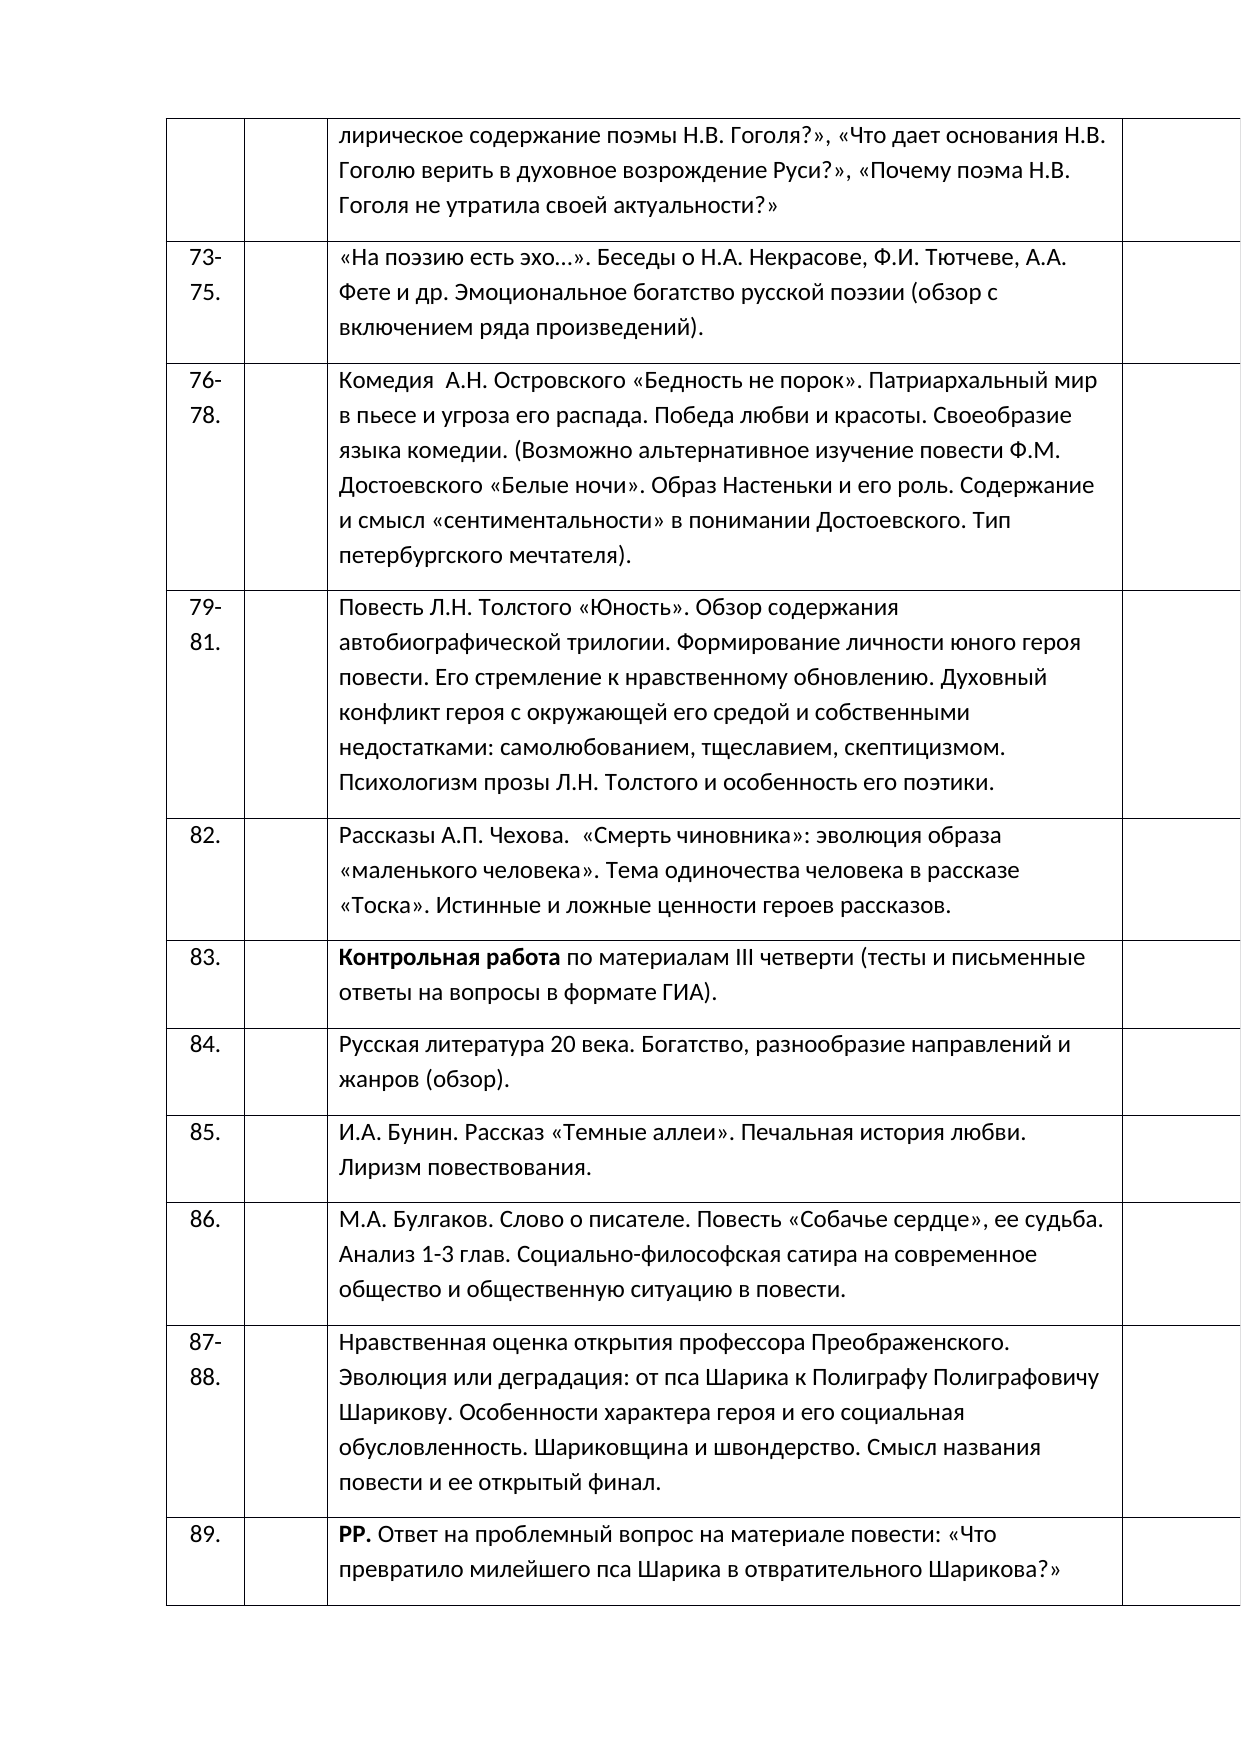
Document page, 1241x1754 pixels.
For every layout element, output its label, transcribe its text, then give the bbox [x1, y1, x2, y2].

table_cell [1123, 1518, 1240, 1604]
table_cell Нравственная оценка открытия профессора Преображенского. Эволюция или деградация: от пса Шарика к Полиграфу Полиграфовичу Шарикову. Особенности характера героя и его социальная обусловленность. Шариковщина и швондерство. Смысл названия повести и ее открытый финал. [328, 1326, 1122, 1517]
table_cell РР. Ответ на проблемный вопрос на материале повести: «Что превратило милейшего пса Шарика в отвратительного Шарикова?» [328, 1518, 1122, 1604]
table_cell [245, 591, 327, 818]
table_cell [245, 1518, 327, 1604]
table_cell Повесть Л.Н. Толстого «Юность». Обзор содержания автобиографической трилогии. Формирование личности юного героя повести. Его стремление к нравственному обновлению. Духовный конфликт героя с окружающей его средой и собственными недостатками: самолюбованием, тщеславием, скептицизмом. Психологизм прозы Л.Н. Толстого и особенность его поэтики. [328, 591, 1122, 818]
table_cell Комедия А.Н. Островского «Бедность не порок». Патриархальный мир в пьесе и угроза его распада. Победа любви и красоты. Своеобразие языка комедии. (Возможно альтернативное изучение повести Ф.М. Достоевского «Белые ночи». Образ Настеньки и его роль. Содержание и смысл «сентиментальности» в понимании Достоевского. Тип петербургского мечтателя). [328, 364, 1122, 590]
table_cell Русская литература 20 века. Богатство, разнообразие направлений и жанров (обзор). [328, 1029, 1122, 1115]
table_cell [1123, 591, 1240, 818]
table_cell [245, 1326, 327, 1517]
table_cell И.А. Бунин. Рассказ «Темные аллеи». Печальная история любви. Лиризм повествования. [328, 1116, 1122, 1202]
table_cell Контрольная работа по материалам III четверти (тесты и письменные ответы на вопросы в формате ГИА). [328, 941, 1122, 1027]
table_cell [245, 119, 327, 241]
table_cell [1123, 819, 1240, 940]
table_cell [1123, 1203, 1240, 1325]
table_cell [1123, 242, 1240, 363]
table_cell 76-78. [167, 364, 244, 590]
table_cell лирическое содержание поэмы Н.В. Гоголя?», «Что дает основания Н.В. Гоголю верить в духовное возрождение Руси?», «Почему поэма Н.В. Гоголя не утратила своей актуальности?» [328, 119, 1122, 241]
table_cell 85. [167, 1116, 244, 1202]
table_cell [1123, 941, 1240, 1027]
table_cell [245, 1203, 327, 1325]
table_cell 84. [167, 1029, 244, 1115]
table_cell 82. [167, 819, 244, 940]
table_cell Рассказы А.П. Чехова. «Смерть чиновника»: эволюция образа «маленького человека». Тема одиночества человека в рассказе «Тоска». Истинные и ложные ценности героев рассказов. [328, 819, 1122, 940]
table_cell 83. [167, 941, 244, 1027]
table_cell [245, 1029, 327, 1115]
table_cell М.А. Булгаков. Слово о писателе. Повесть «Собачье сердце», ее судьба. Анализ 1-3 глав. Социально-философская сатира на современное общество и общественную ситуацию в повести. [328, 1203, 1122, 1325]
table_cell [245, 242, 327, 363]
table_cell [245, 941, 327, 1027]
table_cell 87-88. [167, 1326, 244, 1517]
table_cell 79-81. [167, 591, 244, 818]
table_cell [1123, 1326, 1240, 1517]
table_cell [167, 119, 244, 241]
table_cell [245, 364, 327, 590]
table_cell 86. [167, 1203, 244, 1325]
table_cell [245, 1116, 327, 1202]
table_cell [1123, 1029, 1240, 1115]
table_cell [1123, 364, 1240, 590]
table_cell 73-75. [167, 242, 244, 363]
table_cell «На поэзию есть эхо…». Беседы о Н.А. Некрасове, Ф.И. Тютчеве, А.А. Фете и др. Эмоциональное богатство русской поэзии (обзор с включением ряда произведений). [328, 242, 1122, 363]
table_cell [1123, 1116, 1240, 1202]
table_cell [1123, 119, 1240, 241]
table_cell [245, 819, 327, 940]
table_cell 89. [167, 1518, 244, 1604]
